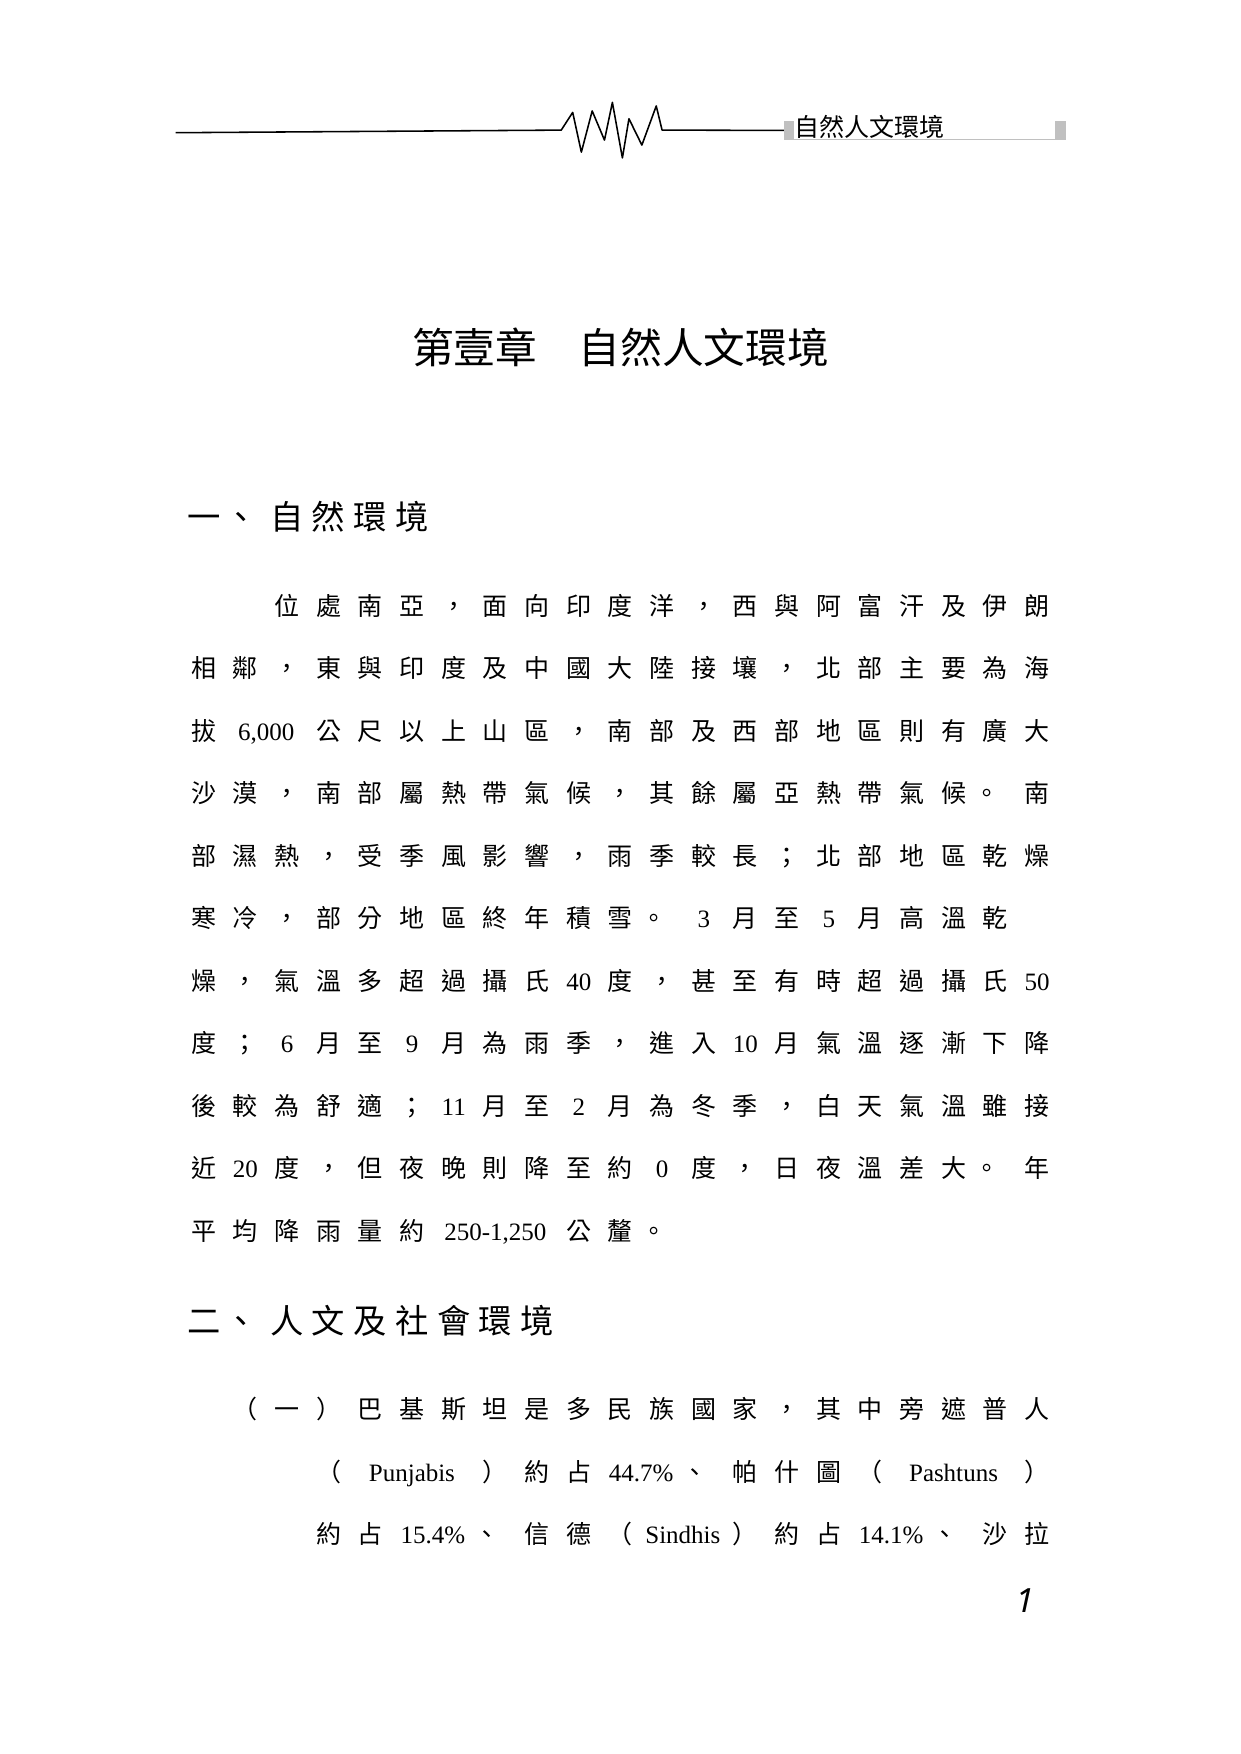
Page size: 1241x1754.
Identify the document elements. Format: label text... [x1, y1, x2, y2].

text 位處南亞，面向印度洋，西與阿富汗及伊朗相鄰，東與印度及中國大陸接壤，北部主要為海拔6,000公尺以上山區，南部及西部地區則有廣大沙漠，南部屬熱帶氣候，其餘屬亞熱帶氣候。南部濕熱，受季風影響，雨季較長；北部地區乾燥寒冷，部分地區終年積雪。3月至5月高溫乾燥，氣溫多超過攝氏40度，甚至有時超過攝氏50度；6月至9月為雨季，進入10月氣溫逐漸下降後較為舒適；11月至2月為冬季，白天氣溫雖接近20度，但夜晚則降至約0度，日夜溫差大。年平均降雨量約250-1,250公釐。 [183, 563, 1058, 1250]
text 第壹章 自然人文環境 [183, 304, 1058, 366]
text 一、自然環境 [183, 473, 1058, 536]
text 二、人文及社會環境 [183, 1277, 1058, 1339]
text （一）巴基斯坦是多民族國家，其中旁遮普人（Punjabis）約占44.7%、帕什圖（Pashtuns）約占15.4%、信德（Sindhis）約占14.1%、沙拉 [207, 1366, 1058, 1554]
